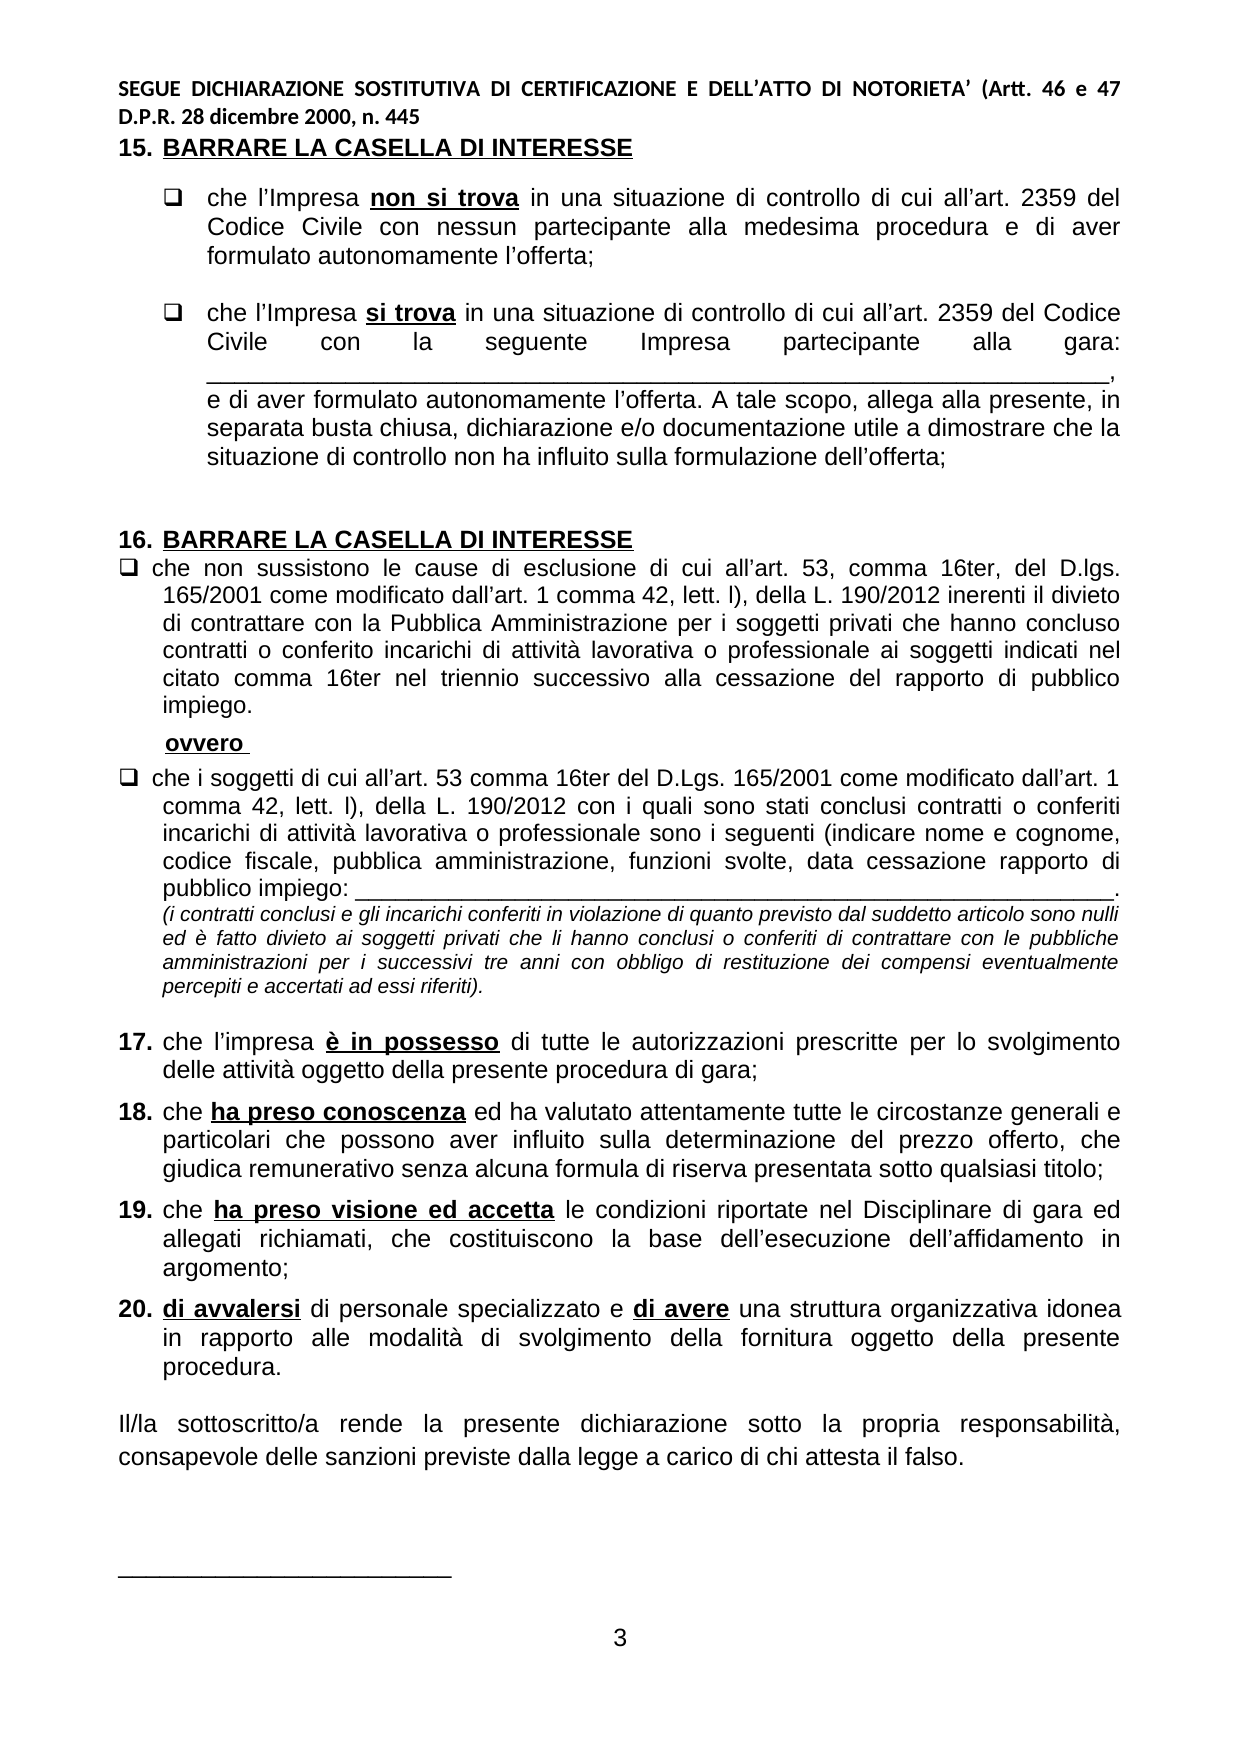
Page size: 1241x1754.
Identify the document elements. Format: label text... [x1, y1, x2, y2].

text  che l’Impresa si trova in una situazione di controllo di cui all’art. 2359 del Codice Civile con la seguente Impresa partecipante alla gara: _________________________________________________________________, e di aver formulato autonomamente l’offerta. A tale scopo, allega alla presente, in separata busta chiusa, dichiarazione e/o documentazione utile a dimostrare che la situazione di controllo non ha influito sulla formulazione dell’offerta; [162, 298, 1122, 471]
list di avvalersi di personale specializzato e di avere una struttura organizzativa idonea in rapporto alle modalità di svolgimento della fornitura oggetto della presente procedura. [118, 1294, 1122, 1380]
text ovvero [118, 729, 1122, 756]
list BARRARE LA CASELLA DI INTERESSE [118, 133, 1122, 162]
text (i contratti conclusi e gli incarichi conferiti in violazione di quanto previsto dal suddetto articolo sono nulli ed è fatto divieto ai soggetti privati che li hanno conclusi o conferiti di contrattare con le pubbliche amministrazioni per i successivi tre anni con obbligo di restituzione dei compensi eventualmente percepiti e accertati ad essi riferiti). [162, 902, 1122, 998]
list che ha preso conoscenza ed ha valutato attentamente tutte le circostanze generali e particolari che possono aver influito sulla determinazione del prezzo offerto, che giudica remunerativo senza alcuna formula di riserva presentata sotto qualsiasi titolo; [118, 1097, 1122, 1183]
list BARRARE LA CASELLA DI INTERESSE [118, 525, 1122, 553]
text  che l’Impresa non si trova in una situazione di controllo di cui all’art. 2359 del Codice Civile con nessun partecipante alla medesima procedura e di aver formulato autonomamente l’offerta; [162, 183, 1122, 270]
text ________________________ [118, 1550, 1122, 1578]
text Il/la sottoscritto/a rende la presente dichiarazione sotto la propria responsabilità, consapevole delle sanzioni previste dalla legge a carico di chi attesta il falso. [118, 1409, 1122, 1471]
text che non sussistono le cause di esclusione di cui all’art. 53, comma 16ter, del D.lgs. 165/2001 come modificato dall’art. 1 comma 42, lett. l), della L. 190/2012 inerenti il divieto di contrattare con la Pubblica Amministrazione per i soggetti privati che hanno concluso contratti o conferito incarichi di attività lavorativa o professionale ai soggetti indicati nel citato comma 16ter nel triennio successivo alla cessazione del rapporto di pubblico impiego. [118, 553, 1122, 719]
list che ha preso visione ed accetta le condizioni riportate nel Disciplinare di gara ed allegati richiamati, che costituiscono la base dell’esecuzione dell’affidamento in argomento; [118, 1195, 1122, 1282]
text che i soggetti di cui all’art. 53 comma 16ter del D.Lgs. 165/2001 come modificato dall’art. 1 comma 42, lett. l), della L. 190/2012 con i quali sono stati conclusi contratti o conferiti incarichi di attività lavorativa o professionale sono i seguenti (indicare nome e cognome, codice fiscale, pubblica amministrazione, funzioni svolte, data cessazione rapporto di pubblico impiego: _________________________________________________________. [118, 764, 1122, 902]
list che l’impresa è in possesso di tutte le autorizzazioni prescritte per lo svolgimento delle attività oggetto della presente procedura di gara; [118, 1027, 1122, 1084]
